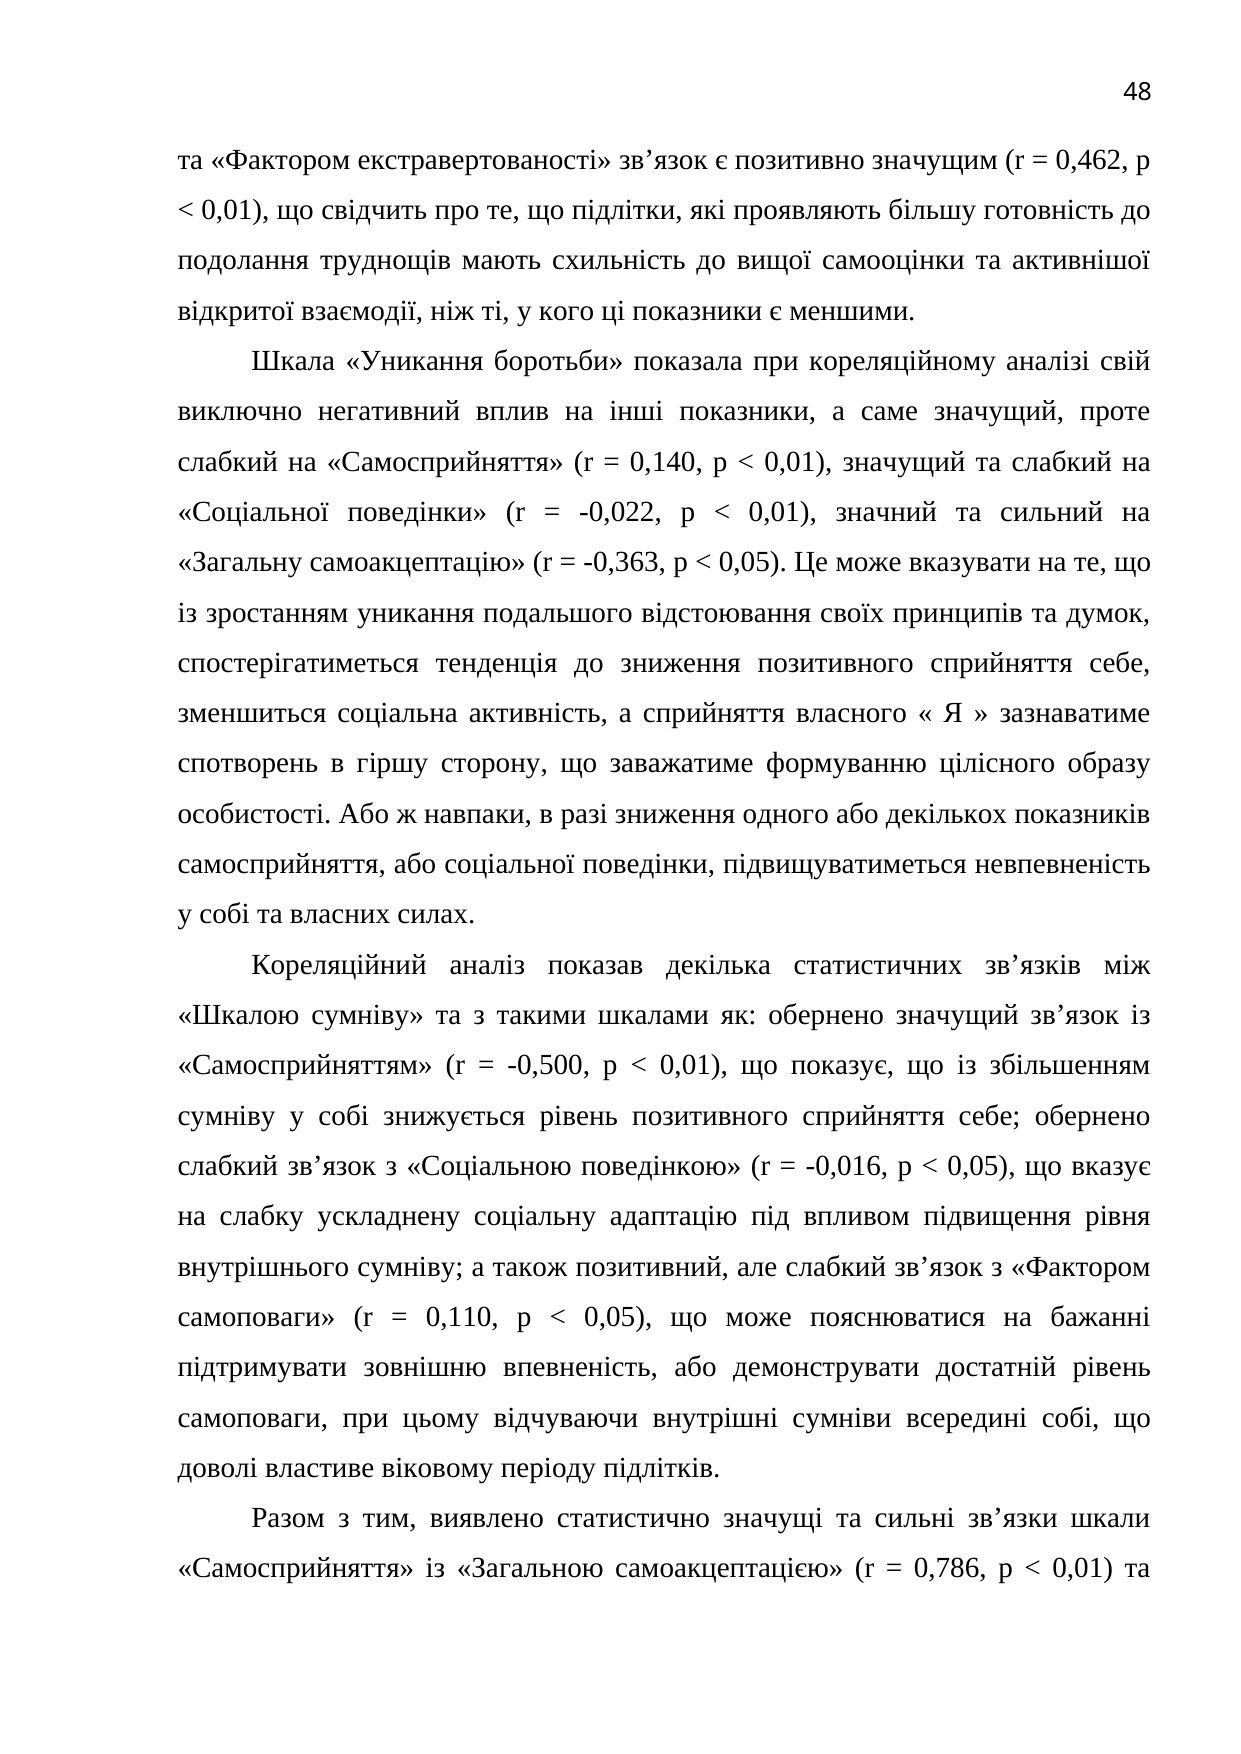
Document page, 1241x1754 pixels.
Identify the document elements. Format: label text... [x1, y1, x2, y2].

text Кореляційний аналіз показав декілька статистичних зв’язків між «Шкалою сумніву» та з такими шкалами як: обернено значущий зв’язок із «Самосприйняттям» (r = -0,500, p < 0,01), що показує, що із збільшенням сумніву у собі знижується рівень позитивного сприйняття себе; обернено слабкий зв’язок з «Соціальною поведінкою» (r = -0,016, p < 0,05), що вказує на слабку ускладнену соціальну адаптацію під впливом підвищення рівня внутрішнього сумніву; а також позитивний, але слабкий зв’язок з «Фактором самоповаги» (r = 0,110, p < 0,05), що може пояснюватися на бажанні підтримувати зовнішню впевненість, або демонструвати достатній рівень самоповаги, при цьому відчуваючи внутрішні сумніви всередині собі, що доволі властиве віковому періоду підлітків. [177, 947, 1152, 1483]
text Разом з тим, виявлено статистично значущі та сильні зв’язки шкали «Самосприйняття» із «Загальною самоакцептацією» (r = 0,786, p < 0,01) та [177, 1500, 1152, 1584]
text Шкала «Уникання боротьби» показала при кореляційному аналізі свій виключно негативний вплив на інші показники, а саме значущий, проте слабкий на «Самосприйняття» (r = 0,140, p < 0,01), значущий та слабкий на «Соціальної поведінки» (r = -0,022, p < 0,01), значний та сильний на «Загальну самоакцептацію» (r = -0,363, p < 0,05). Це може вказувати на те, що із зростанням уникання подальшого відстоювання своїх принципів та думок, спостерігатиметься тенденція до зниження позитивного сприйняття себе, зменшиться соціальна активність, а сприйняття власного « Я » зазнаватиме спотворень в гіршу сторону, що заважатиме формуванню цілісного образу особистості. Або ж навпаки, в разі зниження одного або декількох показників самосприйняття, або соціальної поведінки, підвищуватиметься невпевненість у собі та власних силах. [177, 343, 1152, 930]
text та «Фактором екстравертованості» зв’язок є позитивно значущим (r = 0,462, p < 0,01), що свідчить про те, що підлітки, які проявляють більшу готовність до подолання труднощів мають схильність до вищої самооцінки та активнішої відкритої взаємодії, ніж ті, у кого ці показники є меншими. [177, 142, 1152, 326]
